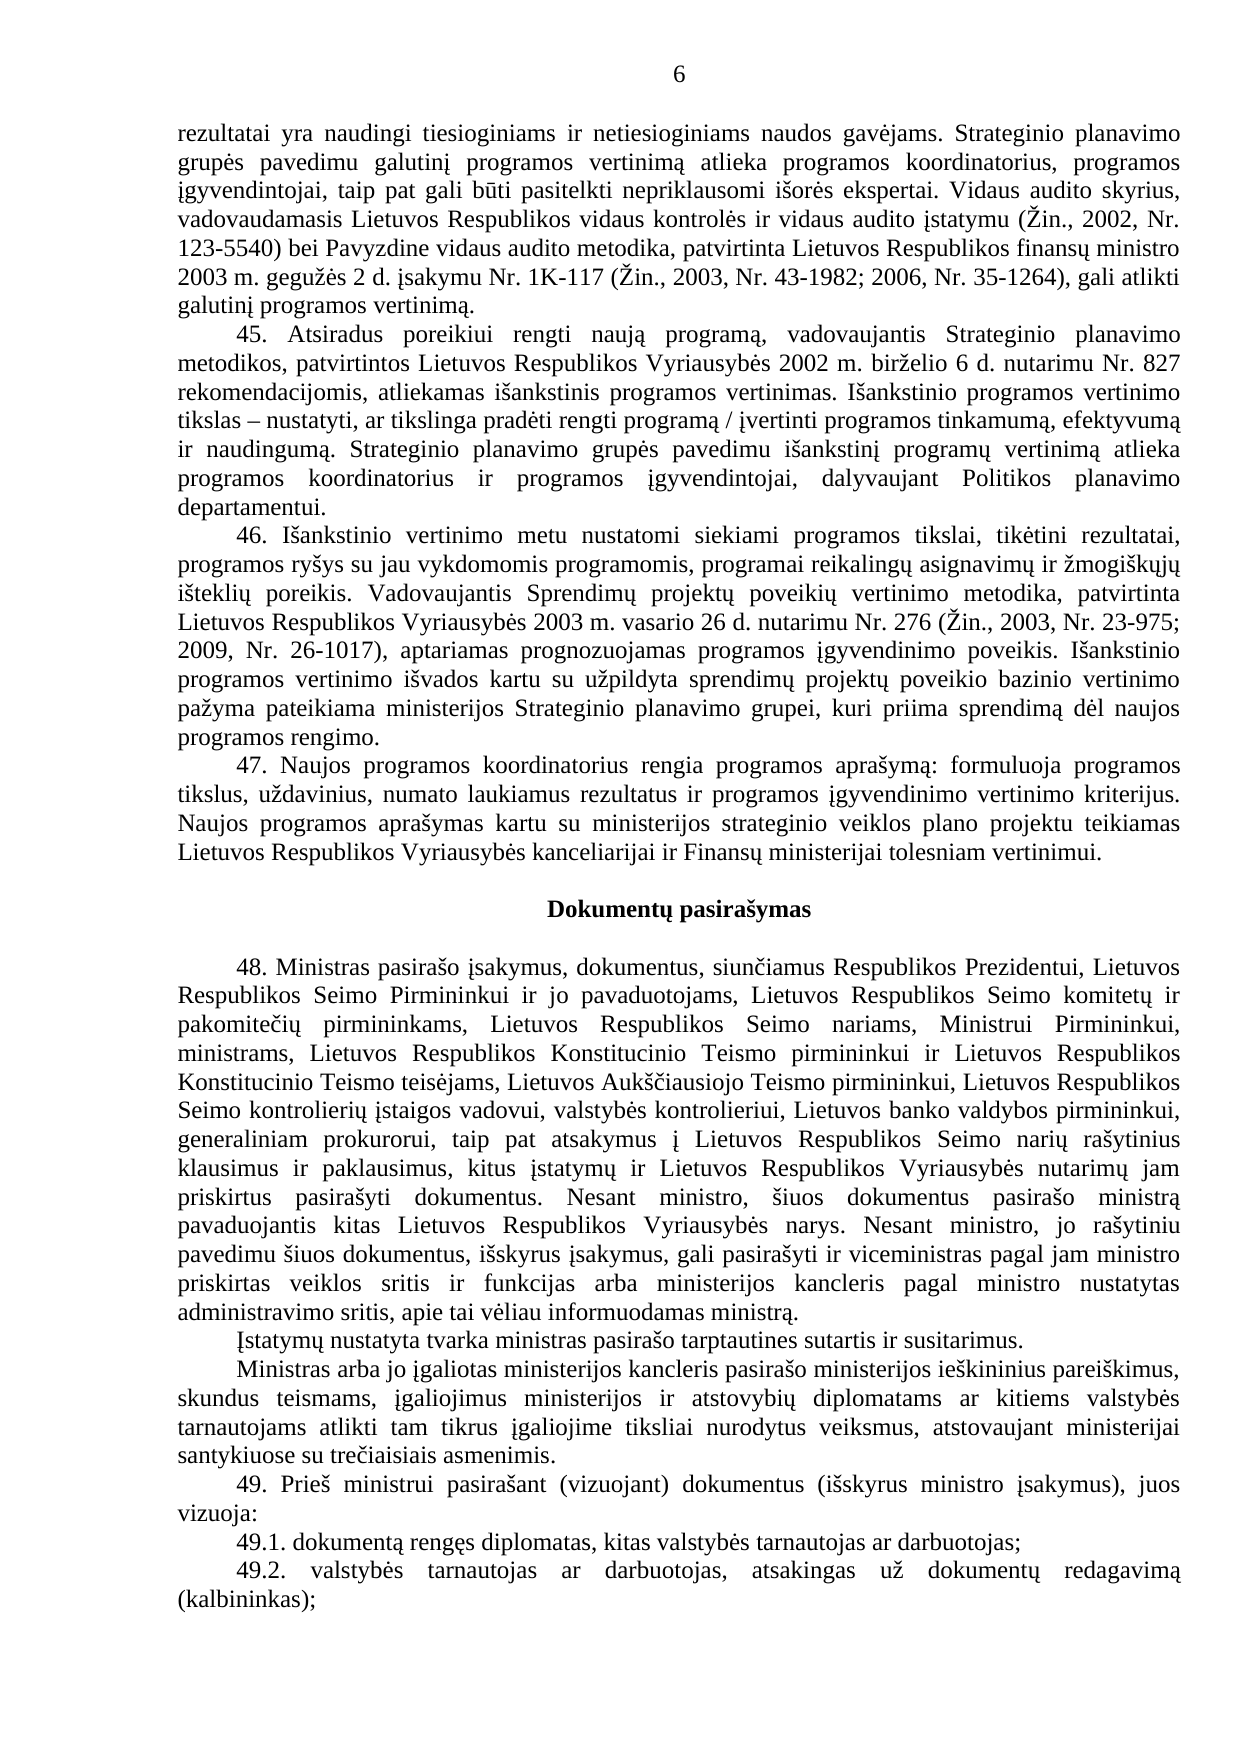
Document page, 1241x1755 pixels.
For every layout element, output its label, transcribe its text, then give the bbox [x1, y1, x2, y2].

text 47. Naujos programos koordinatorius rengia programos aprašymą: formuluoja programos tikslus, uždavinius, numato laukiamus rezultatus ir programos įgyvendinimo vertinimo kriterijus. Naujos programos aprašymas kartu su ministerijos strateginio veiklos plano projektu teikiamas Lietuvos Respublikos Vyriausybės kanceliarijai ir Finansų ministerijai tolesniam vertinimui. [177, 751, 1181, 866]
text rezultatai yra naudingi tiesioginiams ir netiesioginiams naudos gavėjams. Strateginio planavimo grupės pavedimu galutinį programos vertinimą atlieka programos koordinatorius, programos įgyvendintojai, taip pat gali būti pasitelkti nepriklausomi išorės ekspertai. Vidaus audito skyrius, vadovaudamasis Lietuvos Respublikos vidaus kontrolės ir vidaus audito įstatymu (Žin., 2002, Nr. 123-5540) bei Pavyzdine vidaus audito metodika, patvirtinta Lietuvos Respublikos finansų ministro 2003 m. gegužės 2 d. įsakymu Nr. 1K-117 (Žin., 2003, Nr. 43-1982; 2006, Nr. 35-1264), gali atlikti galutinį programos vertinimą. [177, 118, 1181, 319]
text 48. Ministras pasirašo įsakymus, dokumentus, siunčiamus Respublikos Prezidentui, Lietuvos Respublikos Seimo Pirmininkui ir jo pavaduotojams, Lietuvos Respublikos Seimo komitetų ir pakomitečių pirmininkams, Lietuvos Respublikos Seimo nariams, Ministrui Pirmininkui, ministrams, Lietuvos Respublikos Konstitucinio Teismo pirmininkui ir Lietuvos Respublikos Konstitucinio Teismo teisėjams, Lietuvos Aukščiausiojo Teismo pirmininkui, Lietuvos Respublikos Seimo kontrolierių įstaigos vadovui, valstybės kontrolieriui, Lietuvos banko valdybos pirmininkui, generaliniam prokurorui, taip pat atsakymus į Lietuvos Respublikos Seimo narių rašytinius klausimus ir paklausimus, kitus įstatymų ir Lietuvos Respublikos Vyriausybės nutarimų jam priskirtus pasirašyti dokumentus. Nesant ministro, šiuos dokumentus pasirašo ministrą pavaduojantis kitas Lietuvos Respublikos Vyriausybės narys. Nesant ministro, jo rašytiniu pavedimu šiuos dokumentus, išskyrus įsakymus, gali pasirašyti ir viceministras pagal jam ministro priskirtas veiklos sritis ir funkcijas arba ministerijos kancleris pagal ministro nustatytas administravimo sritis, apie tai vėliau informuodamas ministrą. [177, 952, 1181, 1326]
text 49.1. dokumentą rengęs diplomatas, kitas valstybės tarnautojas ar darbuotojas; [177, 1527, 1181, 1556]
text Ministras arba jo įgaliotas ministerijos kancleris pasirašo ministerijos ieškininius pareiškimus, skundus teismams, įgaliojimus ministerijos ir atstovybių diplomatams ar kitiems valstybės tarnautojams atlikti tam tikrus įgaliojime tiksliai nurodytus veiksmus, atstovaujant ministerijai santykiuose su trečiaisiais asmenimis. [177, 1354, 1181, 1469]
text 45. Atsiradus poreikiui rengti naują programą, vadovaujantis Strateginio planavimo metodikos, patvirtintos Lietuvos Respublikos Vyriausybės 2002 m. birželio 6 d. nutarimu Nr. 827 rekomendacijomis, atliekamas išankstinis programos vertinimas. Išankstinio programos vertinimo tikslas – nustatyti, ar tikslinga pradėti rengti programą / įvertinti programos tinkamumą, efektyvumą ir naudingumą. Strateginio planavimo grupės pavedimu išankstinį programų vertinimą atlieka programos koordinatorius ir programos įgyvendintojai, dalyvaujant Politikos planavimo departamentui. [177, 319, 1181, 521]
text 46. Išankstinio vertinimo metu nustatomi siekiami programos tikslai, tikėtini rezultatai, programos ryšys su jau vykdomomis programomis, programai reikalingų asignavimų ir žmogiškųjų išteklių poreikis. Vadovaujantis Sprendimų projektų poveikių vertinimo metodika, patvirtinta Lietuvos Respublikos Vyriausybės 2003 m. vasario 26 d. nutarimu Nr. 276 (Žin., 2003, Nr. 23-975; 2009, Nr. 26-1017), aptariamas prognozuojamas programos įgyvendinimo poveikis. Išankstinio programos vertinimo išvados kartu su užpildyta sprendimų projektų poveikio bazinio vertinimo pažyma pateikiama ministerijos Strateginio planavimo grupei, kuri priima sprendimą dėl naujos programos rengimo. [177, 521, 1181, 751]
text Įstatymų nustatyta tvarka ministras pasirašo tarptautines sutartis ir susitarimus. [177, 1326, 1181, 1354]
text Dokumentų pasirašymas [177, 894, 1181, 923]
text 49.2. valstybės tarnautojas ar darbuotojas, atsakingas už dokumentų redagavimą (kalbininkas); [177, 1556, 1181, 1613]
text 49. Prieš ministrui pasirašant (vizuojant) dokumentus (išskyrus ministro įsakymus), juos vizuoja: [177, 1469, 1181, 1527]
